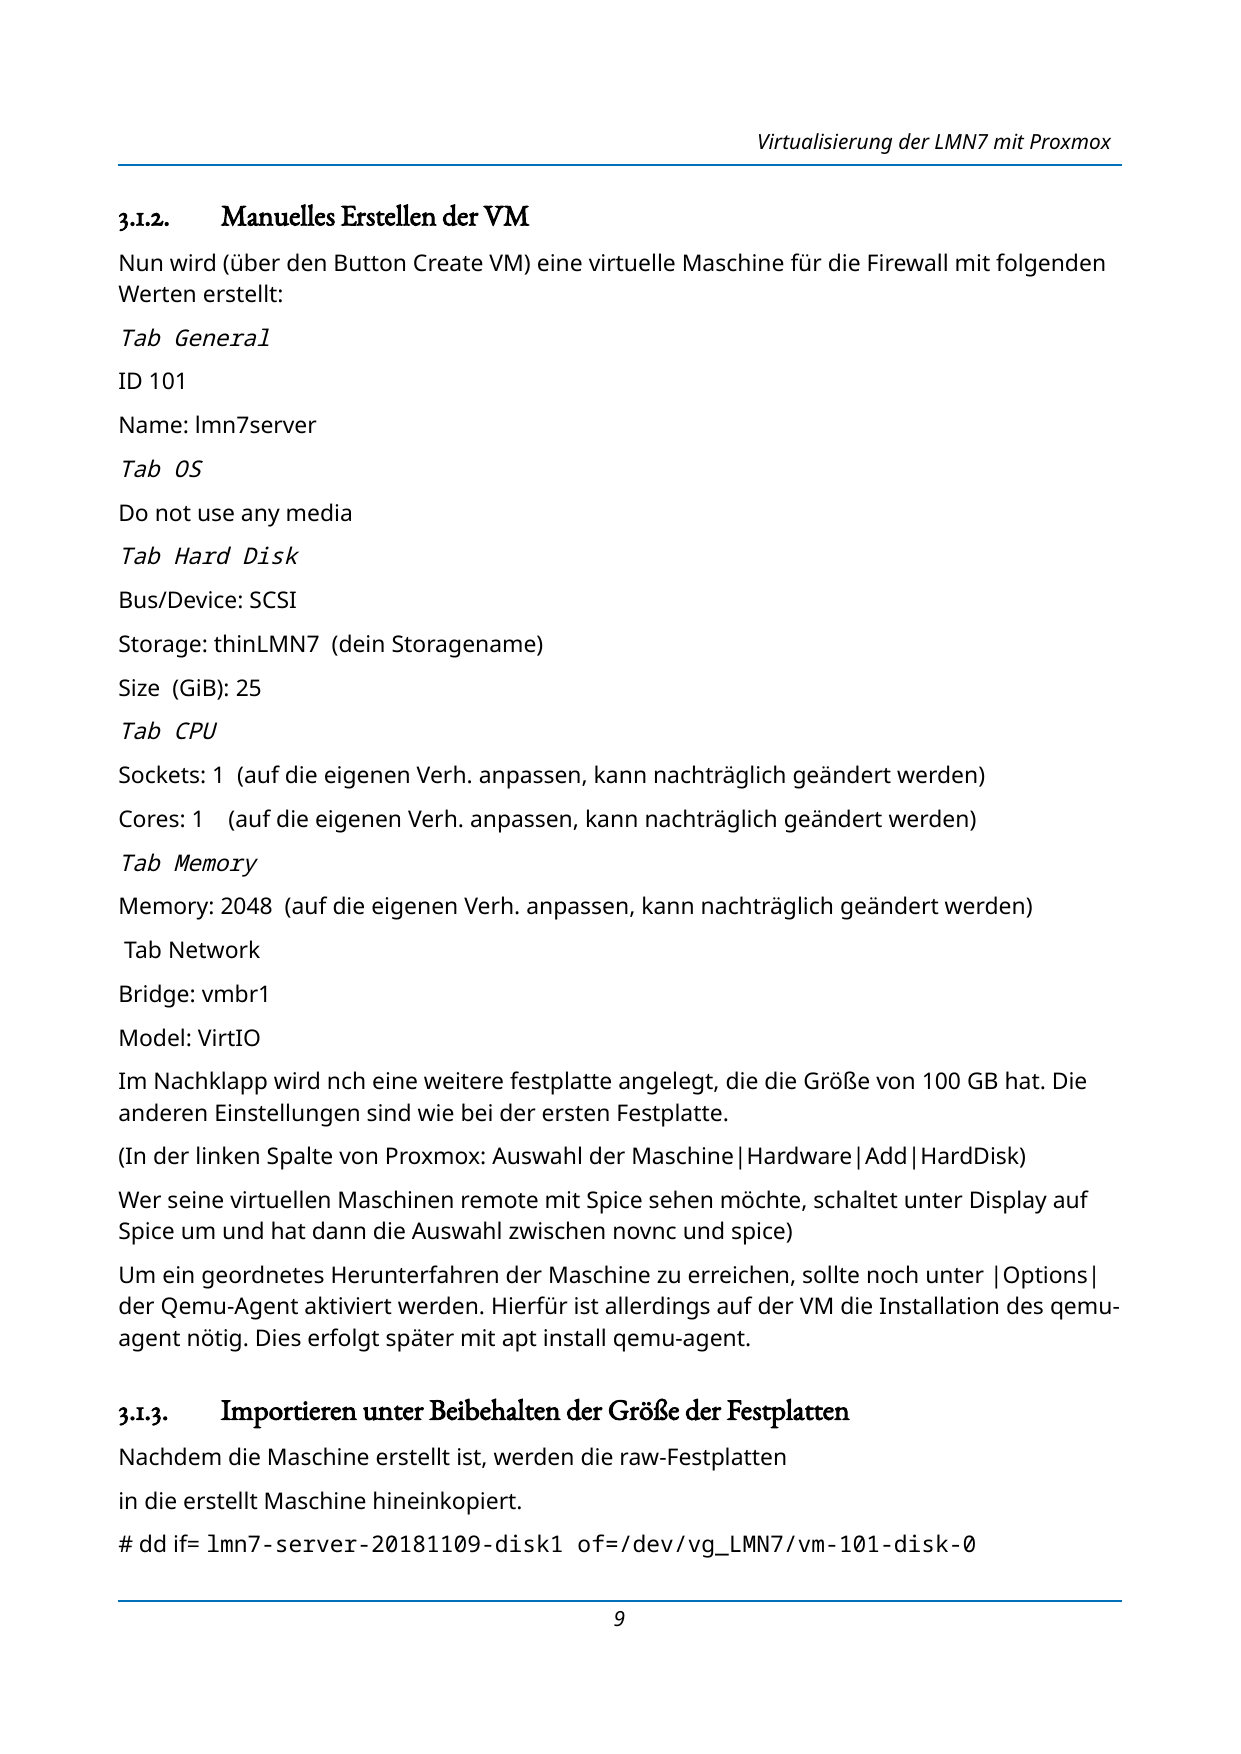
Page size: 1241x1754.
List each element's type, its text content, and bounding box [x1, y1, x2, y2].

text ID 101 [118, 365, 1122, 396]
text Nachdem die Maschine erstellt ist, werden die raw-Festplatten [118, 1441, 1122, 1472]
text Bridge: vmbr1 [118, 978, 1122, 1009]
text Um ein geordnetes Herunterfahren der Maschine zu erreichen, sollte noch unter |Options| der Qemu-Agent aktiviert werden. Hierfür ist allerdings auf der VM die Installation des qemu-agent nötig. Dies erfolgt später mit apt install qemu-agent. [118, 1259, 1122, 1353]
text Bus/Device: SCSI [118, 584, 1122, 615]
text Name: lmn7server [118, 409, 1122, 440]
subtitle Manuelles Erstellen der VM [118, 196, 1122, 234]
text Tab CPU [118, 715, 1122, 746]
text Nun wird (über den Button Create VM) eine virtuelle Maschine für die Firewall mit folgenden Werten erstellt: [118, 246, 1122, 309]
text Wer seine virtuellen Maschinen remote mit Spice sehen möchte, schaltet unter Display auf Spice um und hat dann die Auswahl zwischen novnc und spice) [118, 1184, 1122, 1246]
text Tab Memory [118, 846, 1122, 878]
text # dd if= lmn7-server-20181109-disk1 of=/dev/vg_LMN7/vm-101-disk-0 [118, 1528, 1122, 1559]
text Model: VirtIO [118, 1021, 1122, 1053]
text Size (GiB): 25 [118, 671, 1122, 703]
text Cores: 1 (auf die eigenen Verh. anpassen, kann nachträglich geändert werden) [118, 803, 1122, 834]
text Sockets: 1 (auf die eigenen Verh. anpassen, kann nachträglich geändert werden) [118, 759, 1122, 790]
text Tab General [118, 321, 1122, 353]
text Tab Hard Disk [118, 540, 1122, 571]
text Memory: 2048 (auf die eigenen Verh. anpassen, kann nachträglich geändert werden) [118, 890, 1122, 921]
subtitle Importieren unter Beibehalten der Größe der Festplatten [118, 1390, 1122, 1428]
text in die erstellt Maschine hineinkopiert. [118, 1484, 1122, 1516]
text Tab OS [118, 453, 1122, 484]
text Storage: thinLMN7 (dein Storagename) [118, 628, 1122, 659]
text Tab Network [118, 934, 1122, 965]
text Im Nachklapp wird nch eine weitere festplatte angelegt, die die Größe von 100 GB hat. Die anderen Einstellungen sind wie bei der ersten Festplatte. [118, 1065, 1122, 1128]
text (In der linken Spalte von Proxmox: Auswahl der Maschine|Hardware|Add|HardDisk) [118, 1140, 1122, 1171]
text Do not use any media [118, 496, 1122, 528]
